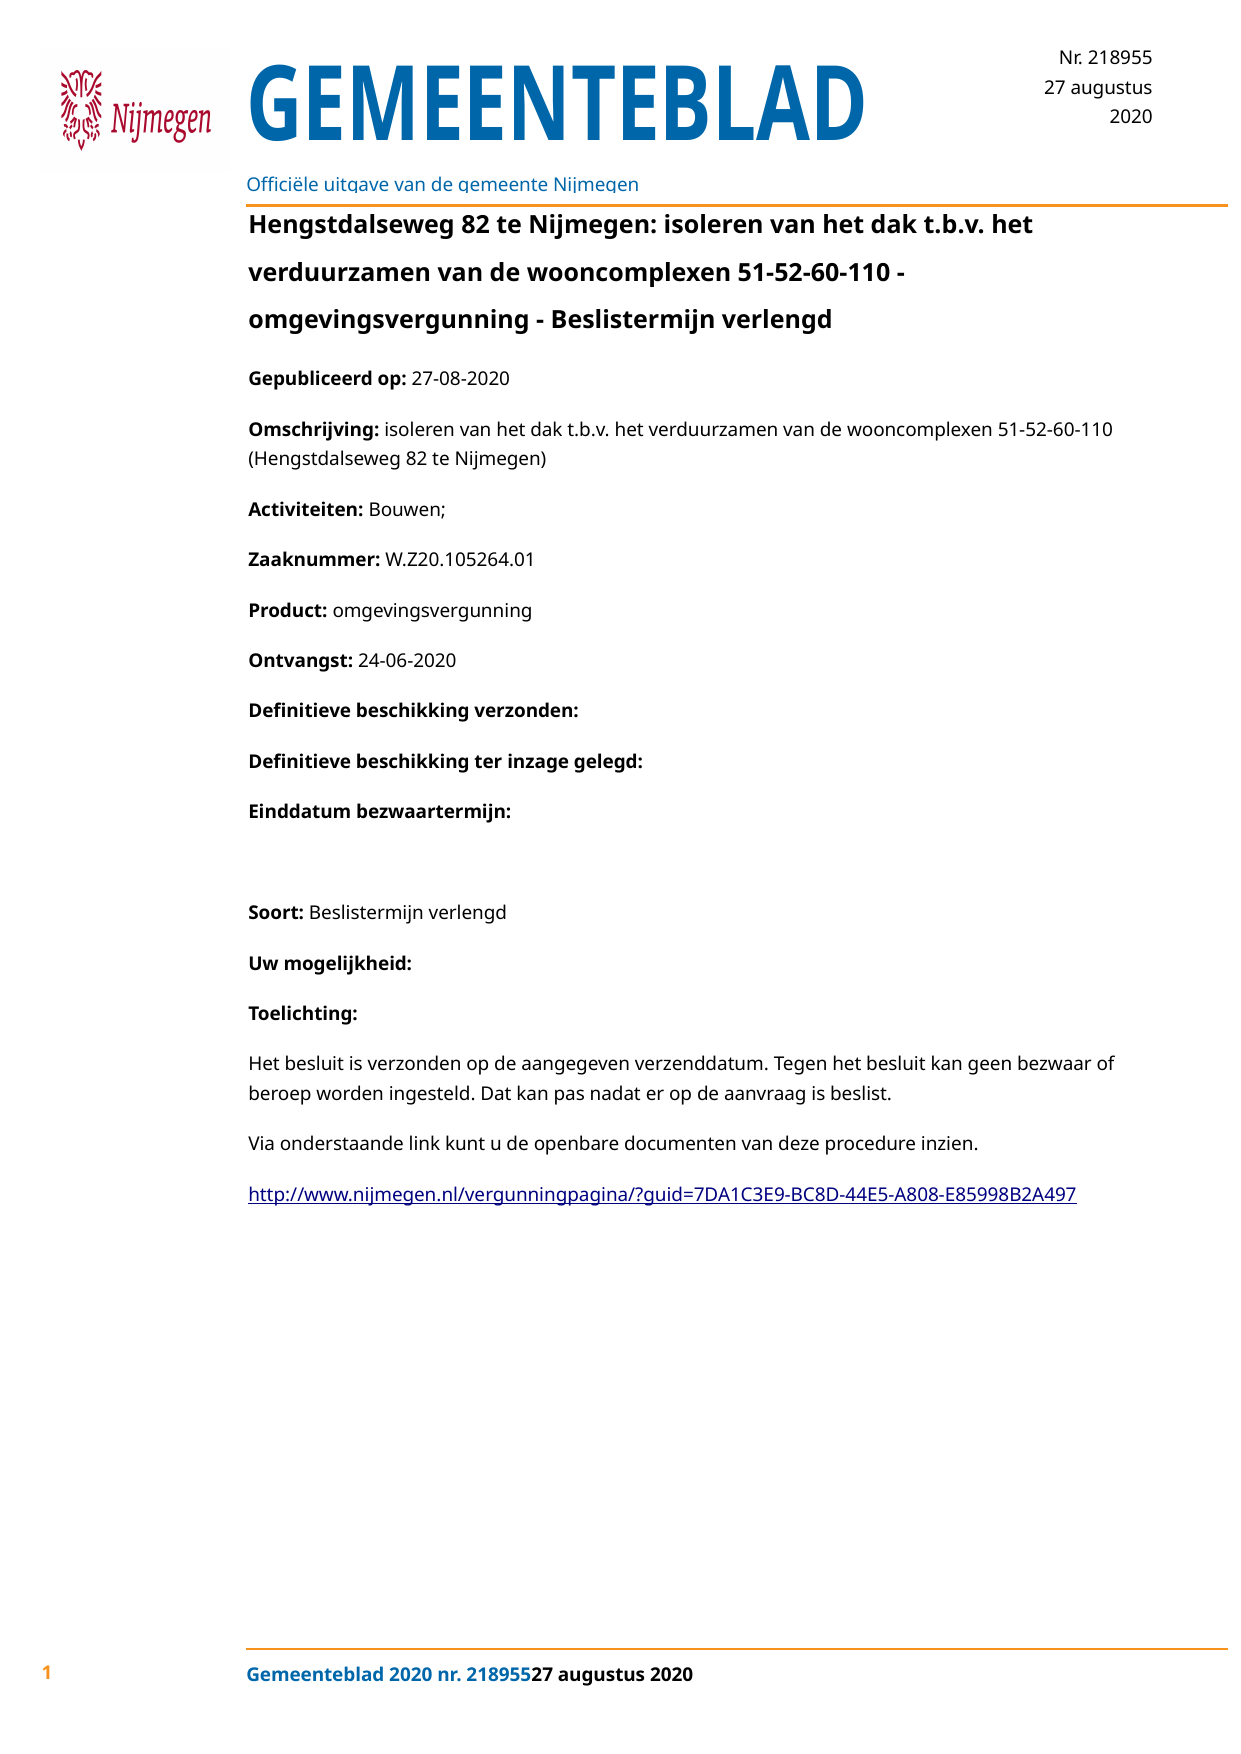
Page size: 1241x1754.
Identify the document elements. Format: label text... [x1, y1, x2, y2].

picture [41, 47, 231, 172]
text Toelichting: [248, 1000, 1152, 1026]
text http://www.nijmegen.nl/vergunningpagina/?guid=7DA1C3E9-BC8D-44E5-A808-E85998B2A497 [248, 1181, 1152, 1207]
text Uw mogelijkheid: [248, 950, 1152, 975]
text Zaaknummer: W.Z20.105264.01 [248, 546, 1152, 572]
text Ontvangst: 24-06-2020 [248, 647, 1152, 673]
text Soort: Beslistermijn verlengd [248, 899, 1152, 925]
text Definitieve beschikking verzonden: [248, 698, 1152, 723]
text Einddatum bezwaartermijn: [248, 798, 1152, 824]
text Hengstdalseweg 82 te Nijmegen: isoleren van het dak t.b.v. het verduurzamen van de wooncomplexen 51-52-60-110 - omgevingsvergunning - Beslistermijn verlengd [248, 207, 1152, 336]
text Via onderstaande link kunt u de openbare documenten van deze procedure inzien. [248, 1131, 1152, 1156]
text Definitieve beschikking ter inzage gelegd: [248, 748, 1152, 774]
text Het besluit is verzonden op de aangegeven verzenddatum. Tegen het besluit kan geen bezwaar of beroep worden ingesteld. Dat kan pas nadat er op de aanvraag is beslist. [248, 1051, 1152, 1106]
text Activiteiten: Bouwen; [248, 496, 1152, 522]
text Omschrijving: isoleren van het dak t.b.v. het verduurzamen van de wooncomplexen 51-52-60-110 (Hengstdalseweg 82 te Nijmegen) [248, 416, 1152, 471]
text Product: omgevingsvergunning [248, 597, 1152, 622]
text Gepubliceerd op: 27-08-2020 [248, 366, 1152, 391]
